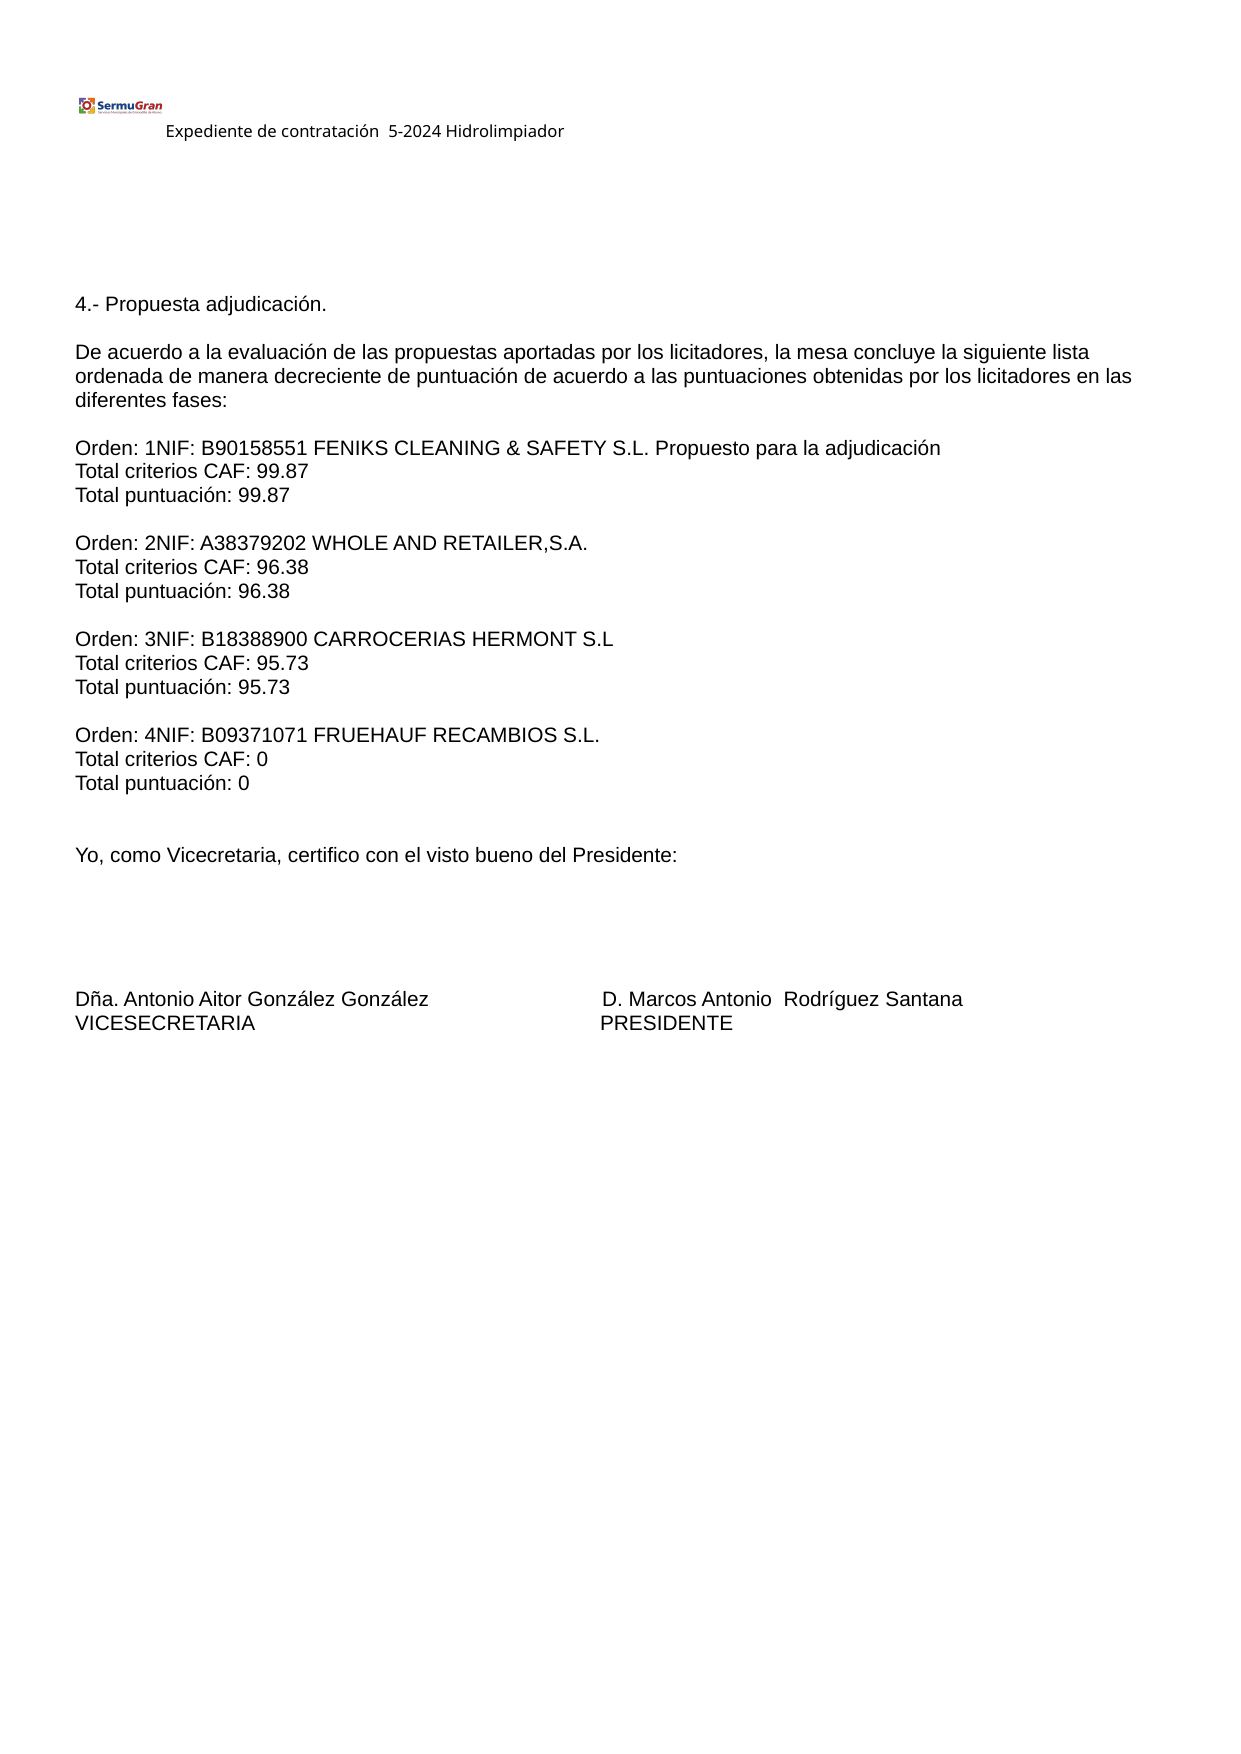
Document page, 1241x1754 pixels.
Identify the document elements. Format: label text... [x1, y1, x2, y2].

text De acuerdo a la evaluación de las propuestas aportadas por los licitadores, la mesa concluye la siguiente lista ordenada de manera decreciente de puntuación de acuerdo a las puntuaciones obtenidas por los licitadores en las diferentes fases: [75, 339, 1165, 411]
text Orden: 1NIF: B90158551 FENIKS CLEANING & SAFETY S.L. Propuesto para la adjudicación [75, 435, 1165, 459]
picture [75, 75, 166, 138]
text Total puntuación: 96.38 [75, 579, 1165, 603]
text Orden: 3NIF: B18388900 CARROCERIAS HERMONT S.L [75, 627, 1165, 651]
text Dña. Antonio Aitor González González D. Marcos Antonio Rodríguez Santana [75, 986, 1165, 1010]
text Orden: 2NIF: A38379202 WHOLE AND RETAILER,S.A. [75, 531, 1165, 555]
text Orden: 4NIF: B09371071 FRUEHAUF RECAMBIOS S.L. [75, 723, 1165, 747]
text Yo, como Vicecretaria, certifico con el visto bueno del Presidente: [75, 843, 1165, 867]
text Total criterios CAF: 99.87 [75, 459, 1165, 483]
text Total criterios CAF: 0 [75, 747, 1165, 771]
text 4.- Propuesta adjudicación. [75, 292, 1165, 316]
text Total criterios CAF: 96.38 [75, 555, 1165, 579]
text Total criterios CAF: 95.73 [75, 651, 1165, 675]
text VICESECRETARIA PRESIDENTE [75, 1010, 1165, 1034]
text Total puntuación: 95.73 [75, 675, 1165, 699]
text Total puntuación: 99.87 [75, 483, 1165, 507]
text Total puntuación: 0 [75, 771, 1165, 795]
